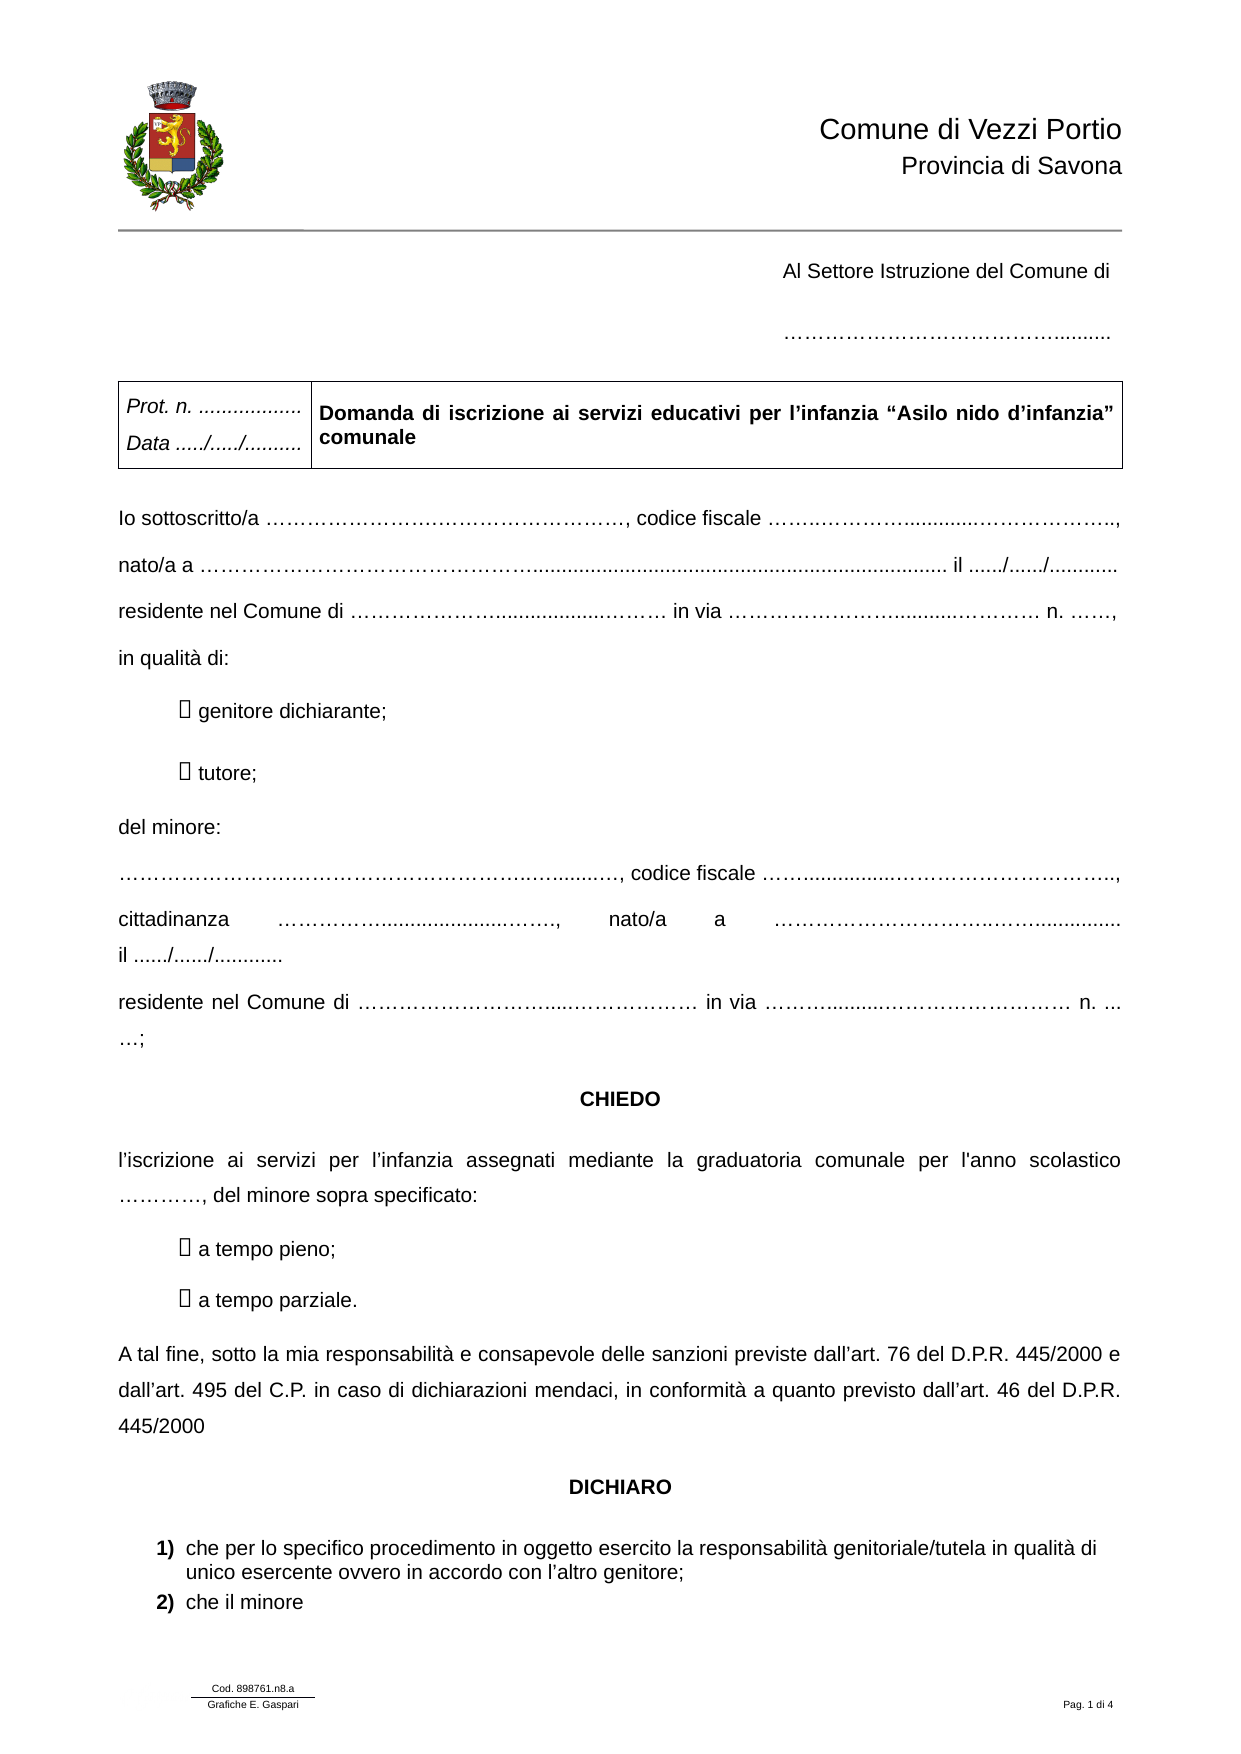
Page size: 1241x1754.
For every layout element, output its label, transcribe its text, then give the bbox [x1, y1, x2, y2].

text l’iscrizione ai servizi per l’infanzia assegnati mediante la graduatoria comunale per l'anno scolastico …………, del minore sopra specificato: [118, 1147, 1122, 1207]
text Al Settore Istruzione del Comune di [118, 259, 1122, 283]
text DICHIARO [118, 1475, 1122, 1499]
text A tal fine, sotto la mia responsabilità e consapevole delle sanzioni previste dall’art. 76 del D.P.R. 445/2000 e dall’art. 495 del C.P. in caso di dichiarazioni mendaci, in conformità a quanto previsto dall’art. 46 del D.P.R. 445/2000 [118, 1342, 1122, 1438]
list che per lo specifico procedimento in oggetto esercito la responsabilità genitoriale/tutela in qualità di unico esercente ovvero in accordo con l’altro genitore; [156, 1536, 1122, 1584]
table_header Prot. n. .................. Data ...../...../.......... [119, 382, 311, 468]
text Comune di Vezzi Portio [224, 112, 1122, 146]
text del minore: [118, 814, 1122, 838]
text CHIEDO [118, 1086, 1122, 1110]
text residente nel Comune di …………………...................……… in via ……………………...........………… n. ……, [118, 599, 1122, 623]
text  tutore; [177, 753, 1122, 787]
text in qualità di: [118, 645, 1122, 669]
text ………………………………….......... [118, 320, 1122, 344]
text …………………….……………………………..…........…, codice fiscale ……................………………………….., [118, 861, 1122, 885]
text residente nel Comune di ……………………….....……………… in via ………..........……………………… n. ...…; [118, 989, 1122, 1049]
text  a tempo parziale. [177, 1281, 1122, 1315]
text  genitore dichiarante; [177, 692, 1122, 726]
list che il minore [156, 1590, 1122, 1614]
text cittadinanza ……………......................……., nato/a a …………………………..……............... il ....../....../............ [118, 907, 1122, 967]
table_header Domanda di iscrizione ai servizi educativi per l’infanzia “Asilo nido d’infanzia” comunale [312, 382, 1122, 468]
text Io sottoscritto/a …………………….………………………, codice fiscale ……..………….............……………….., [118, 506, 1122, 530]
text  a tempo pieno; [177, 1230, 1122, 1264]
text Provincia di Savona [224, 151, 1122, 179]
text nato/a a …………………………………………........................................................................ il ....../....../............ [118, 553, 1122, 577]
picture [122, 81, 224, 213]
